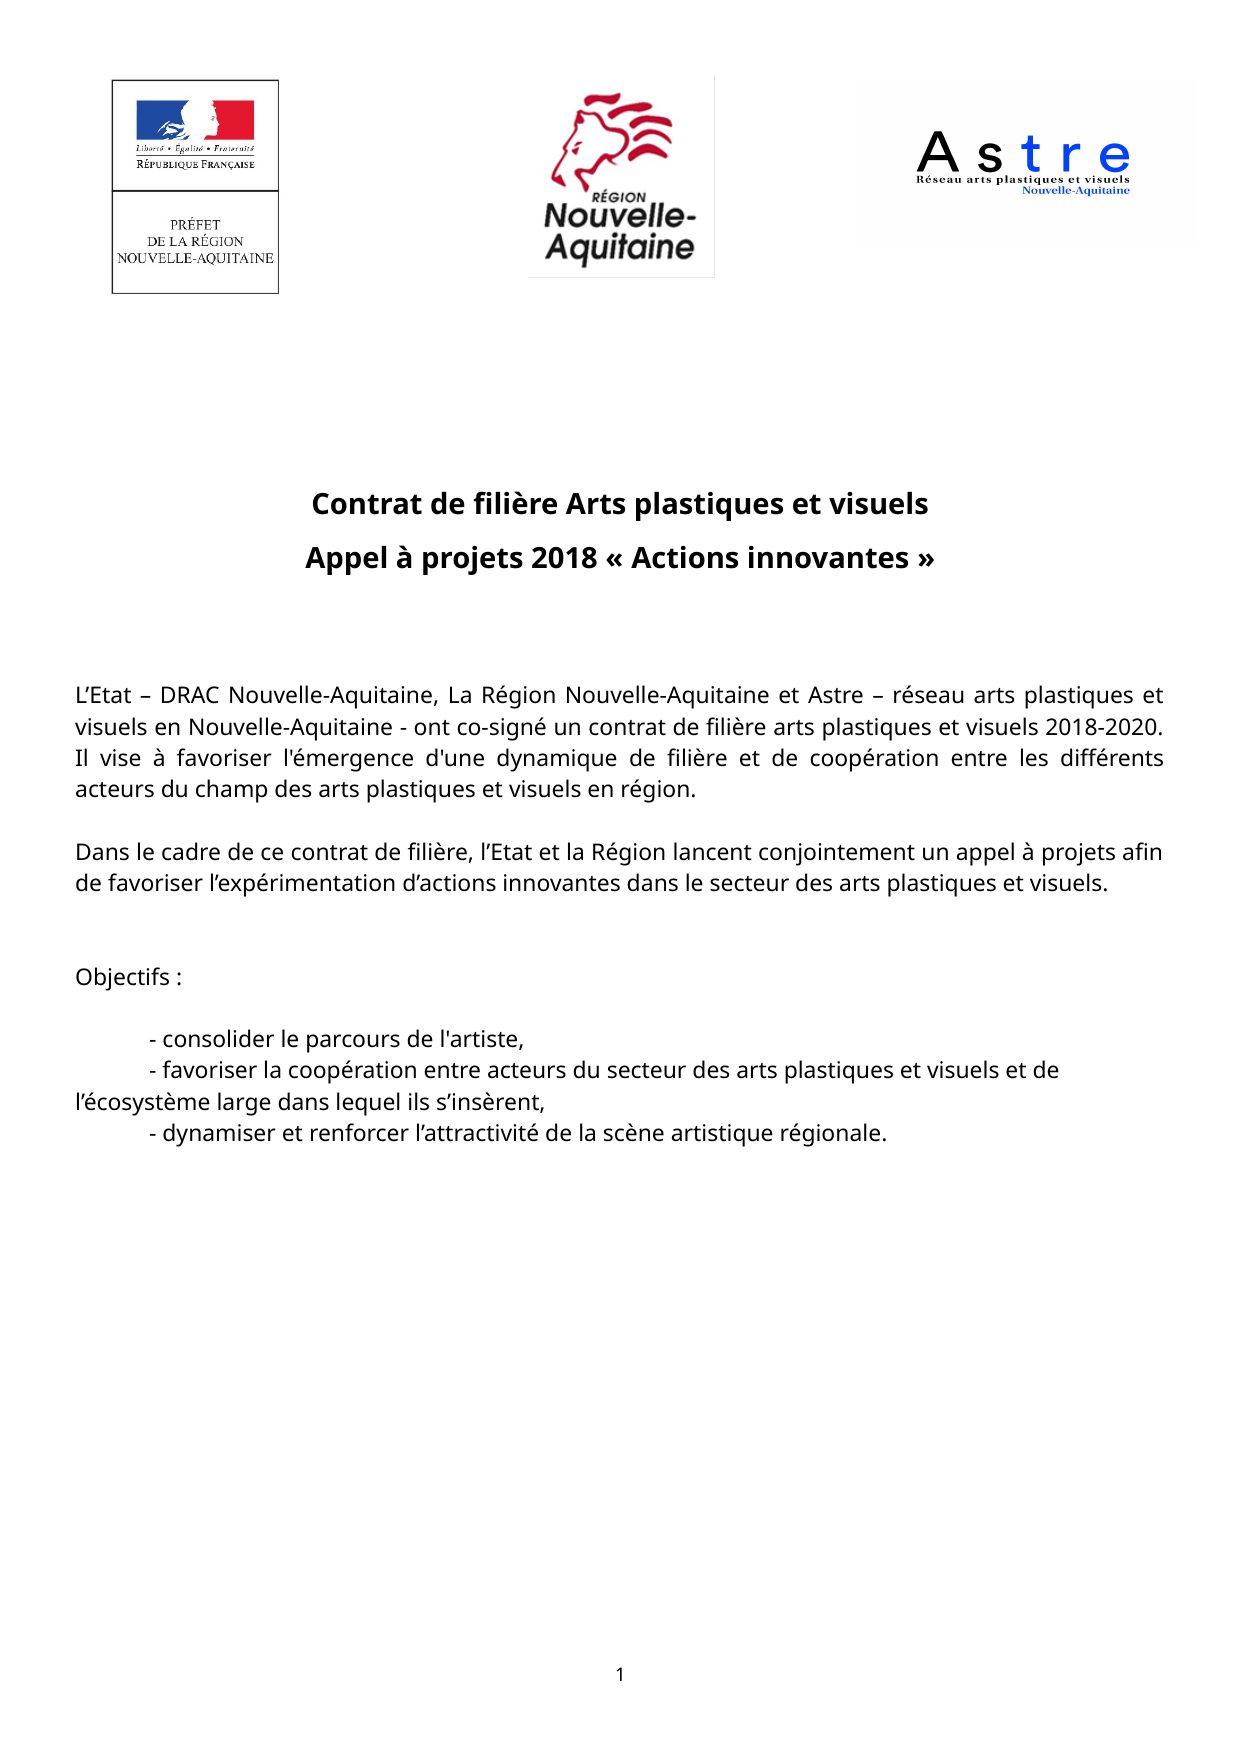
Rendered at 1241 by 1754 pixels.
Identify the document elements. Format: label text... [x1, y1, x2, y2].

list - dynamiser et renforcer l’attractivité de la scène artistique régionale. [75, 1117, 1165, 1148]
text Appel à projets 2018 « Actions innovantes » [75, 537, 1165, 577]
list - favoriser la coopération entre acteurs du secteur des arts plastiques et visuels et de l’écosystème large dans lequel ils s’insèrent, [75, 1054, 1165, 1117]
text Dans le cadre de ce contrat de filière, l’Etat et la Région lancent conjointement un appel à projets afin de favoriser l’expérimentation d’actions innovantes dans le secteur des arts plastiques et visuels. [75, 835, 1165, 898]
text Objectifs : [75, 960, 1165, 992]
text Contrat de filière Arts plastiques et visuels [75, 483, 1165, 523]
text L’Etat – DRAC Nouvelle-Aquitaine, La Région Nouvelle-Aquitaine et Astre – réseau arts plastiques et visuels en Nouvelle-Aquitaine - ont co-signé un contrat de filière arts plastiques et visuels 2018-2020. Il vise à favoriser l'émergence d'une dynamique de filière et de coopération entre les différents acteurs du champ des arts plastiques et visuels en région. [75, 679, 1165, 804]
picture [527, 75, 716, 279]
picture [861, 80, 1198, 247]
picture [108, 76, 282, 297]
list - consolider le parcours de l'artiste, [75, 1023, 1165, 1054]
